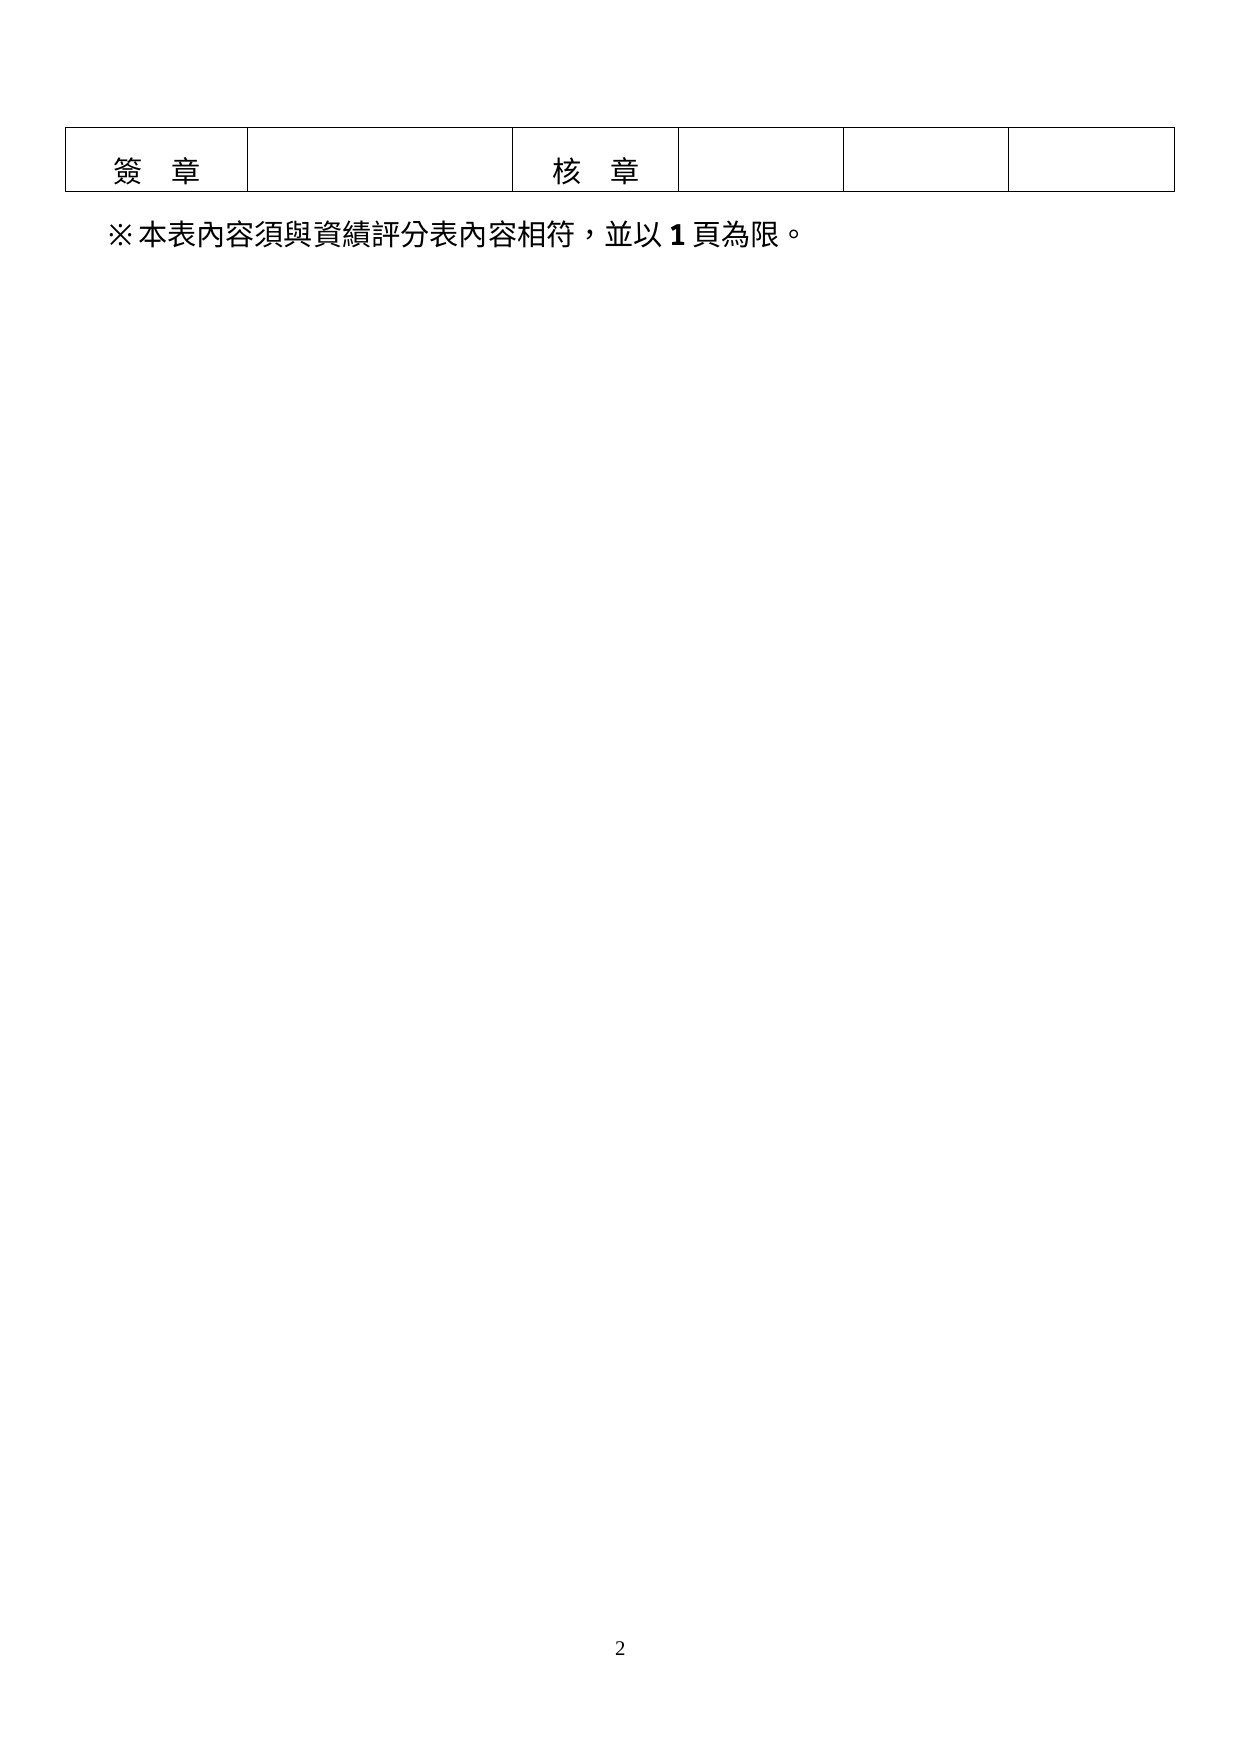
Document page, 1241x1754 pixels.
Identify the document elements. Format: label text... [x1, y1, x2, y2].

text ※本表內容須與資績評分表內容相符，並以1頁為限。 [59, 192, 1181, 254]
table_cell [679, 128, 843, 191]
table_cell [248, 128, 512, 191]
table_cell [844, 128, 1008, 191]
table_cell 簽章 [66, 128, 247, 191]
table_cell 核章 [513, 128, 678, 191]
table_cell [1009, 128, 1174, 191]
